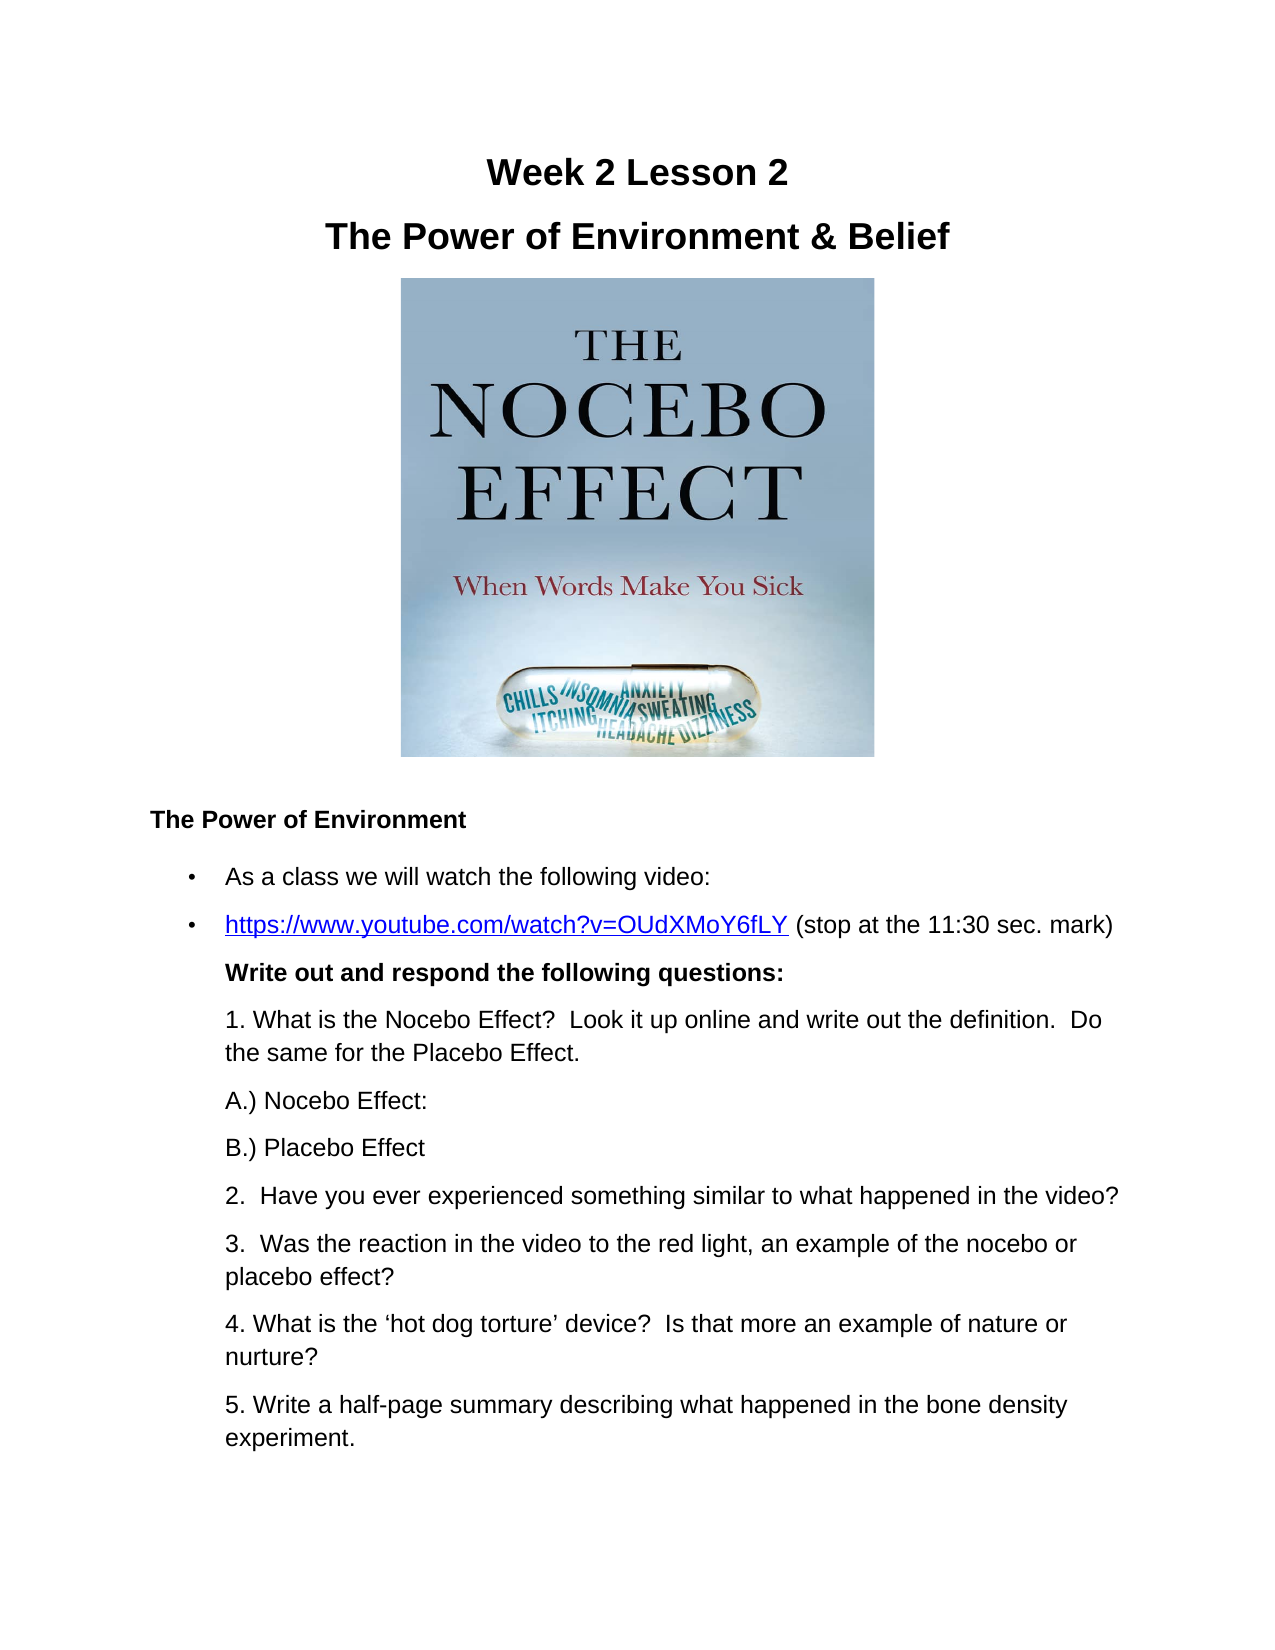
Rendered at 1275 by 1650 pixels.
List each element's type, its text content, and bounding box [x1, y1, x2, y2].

text 1. What is the Nocebo Effect? Look it up online and write out the definition. Do the same for the Placebo Effect. [225, 1005, 1125, 1067]
text 3. Was the reaction in the video to the red light, an example of the nocebo or placebo effect? [225, 1228, 1125, 1290]
list https://www.youtube.com/watch?v=OUdXMoY6fLY (stop at the 11:30 sec. mark) [187, 910, 1125, 939]
text The Power of Environment & Belief [150, 214, 1125, 257]
text B.) Placebo Effect [225, 1133, 1125, 1162]
text 2. Have you ever experienced something similar to what happened in the video? [225, 1181, 1125, 1210]
text Write out and respond the following questions: [225, 957, 1125, 986]
list As a class we will watch the following video: [187, 862, 1125, 891]
text A.) Nocebo Effect: [225, 1086, 1125, 1114]
text 5. Write a half-page summary describing what happened in the bone density experiment. [225, 1390, 1125, 1452]
text 4. What is the ‘hot dog torture’ device? Is that more an example of nature or nurture? [225, 1309, 1125, 1371]
text Week 2 Lesson 2 [150, 150, 1125, 193]
text The Power of Environment [150, 804, 1125, 833]
